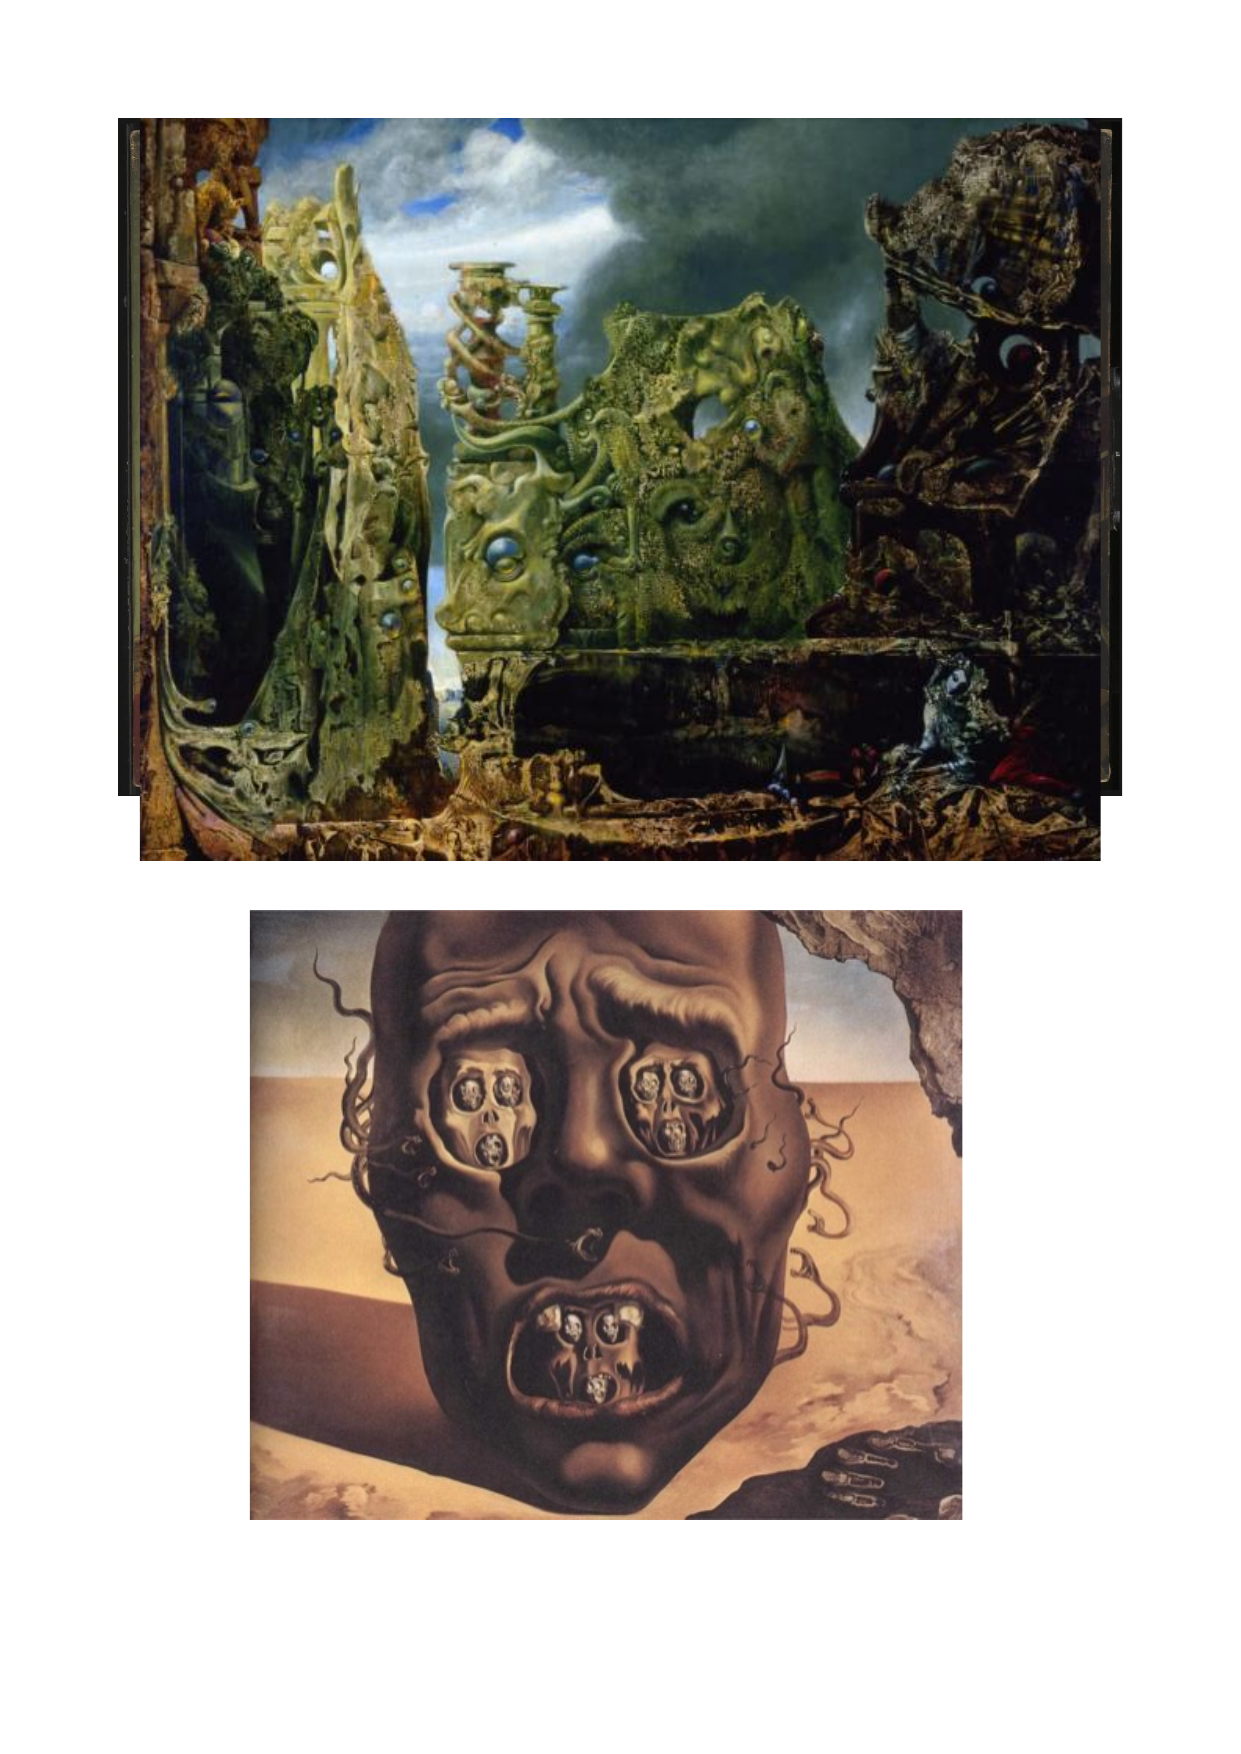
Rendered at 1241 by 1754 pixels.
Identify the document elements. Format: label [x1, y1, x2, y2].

picture [249, 910, 963, 1520]
picture [118, 118, 1123, 861]
